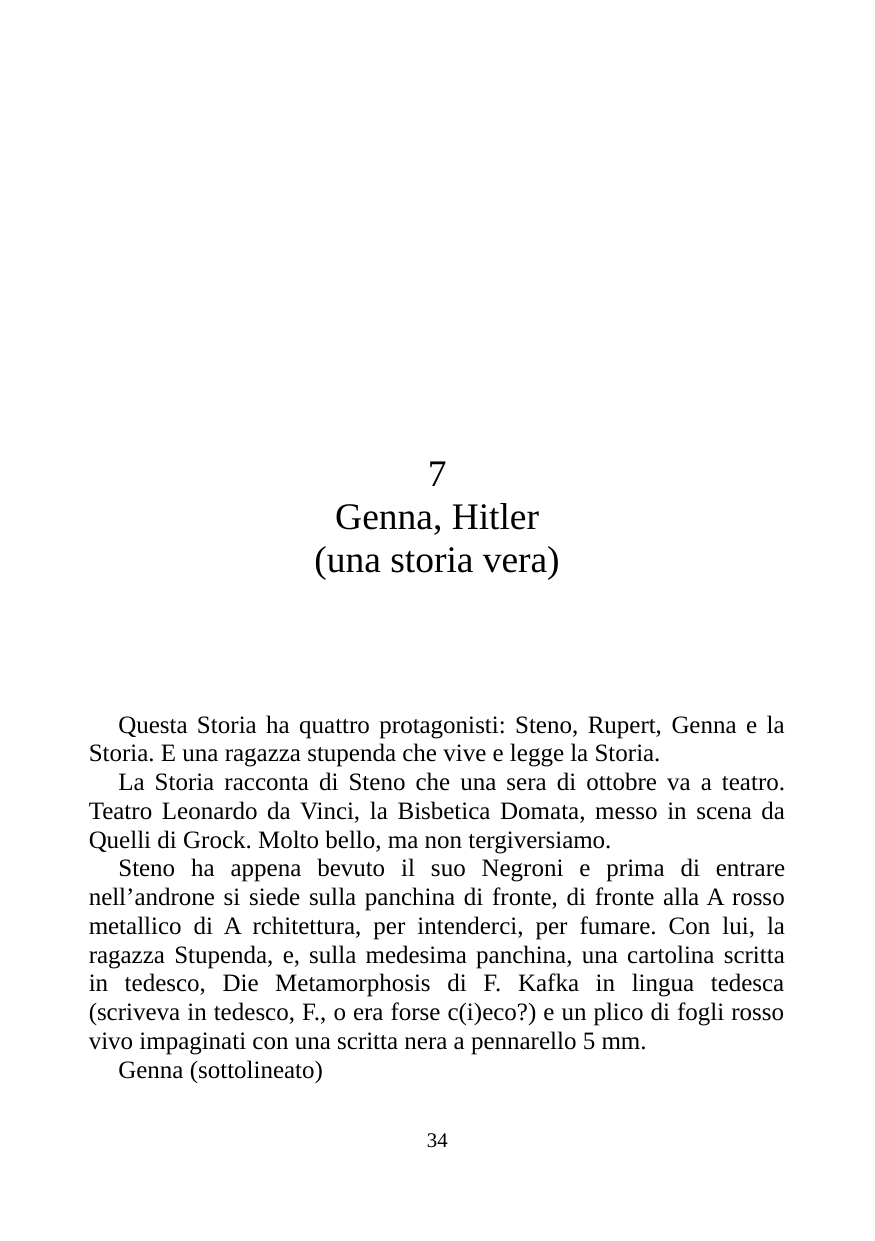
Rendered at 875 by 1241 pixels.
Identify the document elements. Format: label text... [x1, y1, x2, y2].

subtitle 7 Genna, Hitler (una storia vera) [88, 408, 786, 710]
text La Storia racconta di Steno che una sera di ottobre va a teatro. Teatro Leonardo da Vinci, la Bisbetica Domata, messo in scena da Quelli di Grock. Molto bello, ma non tergiversiamo. [88, 767, 786, 853]
text Genna (sottolineato) [88, 1055, 786, 1083]
text Steno ha appena bevuto il suo Negroni e prima di entrare nell’androne si siede sulla panchina di fronte, di fronte alla A rosso metallico di A rchitettura, per intenderci, per fumare. Con lui, la ragazza Stupenda, e, sulla medesima panchina, una cartolina scritta in tedesco, Die Metamorphosis di F. Kafka in lingua tedesca (scriveva in tedesco, F., o era forse c(i)eco?) e un plico di fogli rosso vivo impaginati con una scritta nera a pennarello 5 mm. [88, 853, 786, 1055]
text Questa Storia ha quattro protagonisti: Steno, Rupert, Genna e la Storia. E una ragazza stupenda che vive e legge la Storia. [88, 710, 786, 767]
